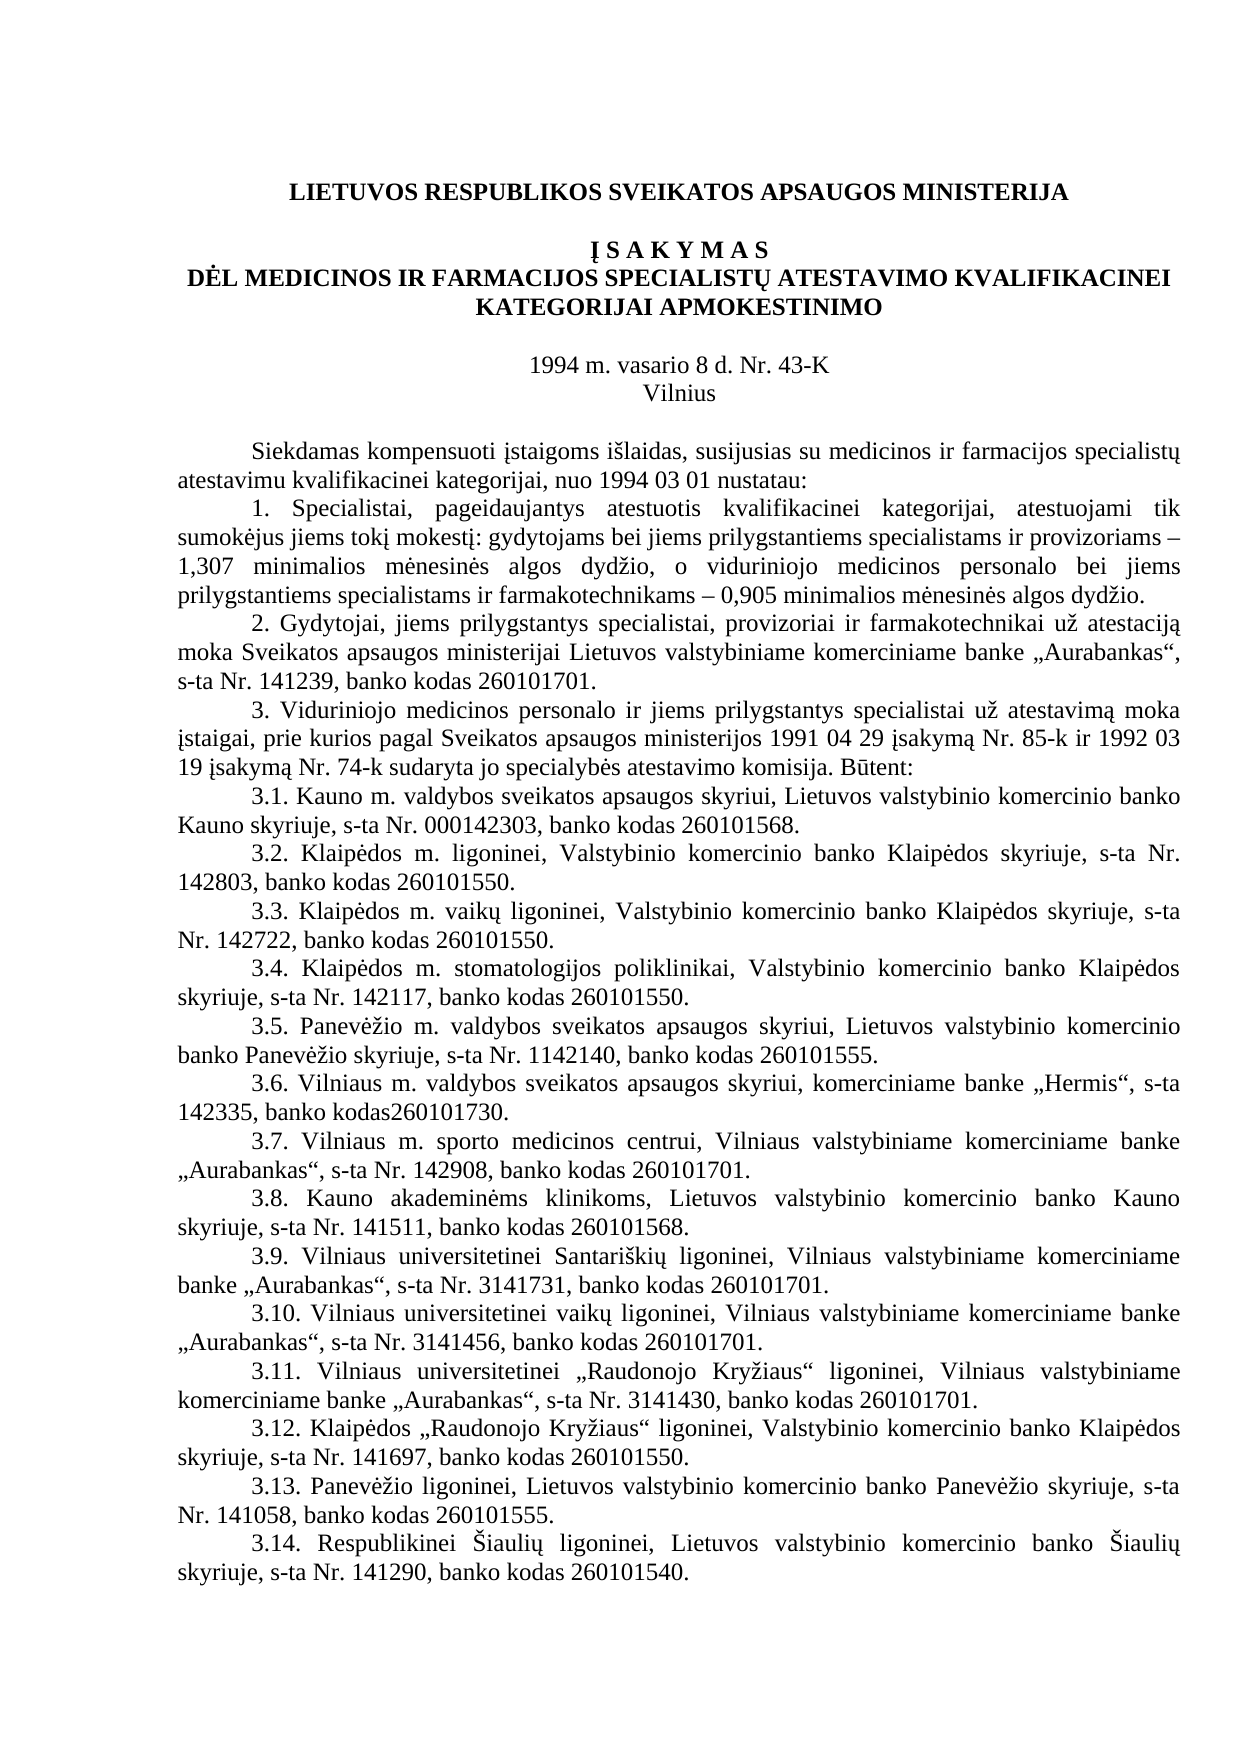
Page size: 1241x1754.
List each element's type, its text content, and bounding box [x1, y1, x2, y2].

text 3.6. Vilniaus m. valdybos sveikatos apsaugos skyriui, komerciniame banke „Hermis“, s-ta 142335, banko kodas260101730. [177, 1068, 1181, 1126]
text 3.9. Vilniaus universitetinei Santariškių ligoninei, Vilniaus valstybiniame komerciniame banke „Aurabankas“, s-ta Nr. 3141731, banko kodas 260101701. [177, 1241, 1181, 1298]
text 2. Gydytojai, jiems prilygstantys specialistai, provizoriai ir farmakotechnikai už atestaciją moka Sveikatos apsaugos ministerijai Lietuvos valstybiniame komerciniame banke „Aurabankas“, s-ta Nr. 141239, banko kodas 260101701. [177, 608, 1181, 695]
text 3.3. Klaipėdos m. vaikų ligoninei, Valstybinio komercinio banko Klaipėdos skyriuje, s-ta Nr. 142722, banko kodas 260101550. [177, 896, 1181, 953]
text 3.2. Klaipėdos m. ligoninei, Valstybinio komercinio banko Klaipėdos skyriuje, s-ta Nr. 142803, banko kodas 260101550. [177, 838, 1181, 896]
text LIETUVOS RESPUBLIKOS SVEIKATOS APSAUGOS MINISTERIJA [177, 177, 1181, 206]
text 3.1. Kauno m. valdybos sveikatos apsaugos skyriui, Lietuvos valstybinio komercinio banko Kauno skyriuje, s-ta Nr. 000142303, banko kodas 260101568. [177, 781, 1181, 838]
text 3. Viduriniojo medicinos personalo ir jiems prilygstantys specialistai už atestavimą moka įstaigai, prie kurios pagal Sveikatos apsaugos ministerijos 1991 04 29 įsakymą Nr. 85-k ir 1992 03 19 įsakymą Nr. 74-k sudaryta jo specialybės atestavimo komisija. Būtent: [177, 695, 1181, 781]
text 3.4. Klaipėdos m. stomatologijos poliklinikai, Valstybinio komercinio banko Klaipėdos skyriuje, s-ta Nr. 142117, banko kodas 260101550. [177, 953, 1181, 1011]
text 3.10. Vilniaus universitetinei vaikų ligoninei, Vilniaus valstybiniame komerciniame banke „Aurabankas“, s-ta Nr. 3141456, banko kodas 260101701. [177, 1298, 1181, 1356]
text 3.8. Kauno akademinėms klinikoms, Lietuvos valstybinio komercinio banko Kauno skyriuje, s-ta Nr. 141511, banko kodas 260101568. [177, 1183, 1181, 1241]
text 3.5. Panevėžio m. valdybos sveikatos apsaugos skyriui, Lietuvos valstybinio komercinio banko Panevėžio skyriuje, s-ta Nr. 1142140, banko kodas 260101555. [177, 1011, 1181, 1068]
text 3.14. Respublikinei Šiaulių ligoninei, Lietuvos valstybinio komercinio banko Šiaulių skyriuje, s-ta Nr. 141290, banko kodas 260101540. [177, 1528, 1181, 1586]
text 1994 m. vasario 8 d. Nr. 43-K [177, 350, 1181, 378]
text 3.7. Vilniaus m. sporto medicinos centrui, Vilniaus valstybiniame komerciniame banke „Aurabankas“, s-ta Nr. 142908, banko kodas 260101701. [177, 1126, 1181, 1183]
text 1. Specialistai, pageidaujantys atestuotis kvalifikacinei kategorijai, atestuojami tik sumokėjus jiems tokį mokestį: gydytojams bei jiems prilygstantiems specialistams ir provizoriams – 1,307 minimalios mėnesinės algos dydžio, o viduriniojo medicinos personalo bei jiems prilygstantiems specialistams ir farmakotechnikams – 0,905 minimalios mėnesinės algos dydžio. [177, 493, 1181, 608]
text Siekdamas kompensuoti įstaigoms išlaidas, susijusias su medicinos ir farmacijos specialistų atestavimu kvalifikacinei kategorijai, nuo 1994 03 01 nustatau: [177, 436, 1181, 493]
text Į S A K Y M A S [177, 235, 1181, 263]
text 3.12. Klaipėdos „Raudonojo Kryžiaus“ ligoninei, Valstybinio komercinio banko Klaipėdos skyriuje, s-ta Nr. 141697, banko kodas 260101550. [177, 1413, 1181, 1471]
text 3.11. Vilniaus universitetinei „Raudonojo Kryžiaus“ ligoninei, Vilniaus valstybiniame komerciniame banke „Aurabankas“, s-ta Nr. 3141430, banko kodas 260101701. [177, 1356, 1181, 1413]
text 3.13. Panevėžio ligoninei, Lietuvos valstybinio komercinio banko Panevėžio skyriuje, s-ta Nr. 141058, banko kodas 260101555. [177, 1471, 1181, 1528]
text Vilnius [177, 378, 1181, 407]
text DĖL MEDICINOS IR FARMACIJOS SPECIALISTŲ ATESTAVIMO KVALIFIKACINEI KATEGORIJAI APMOKESTINIMO [177, 263, 1181, 321]
